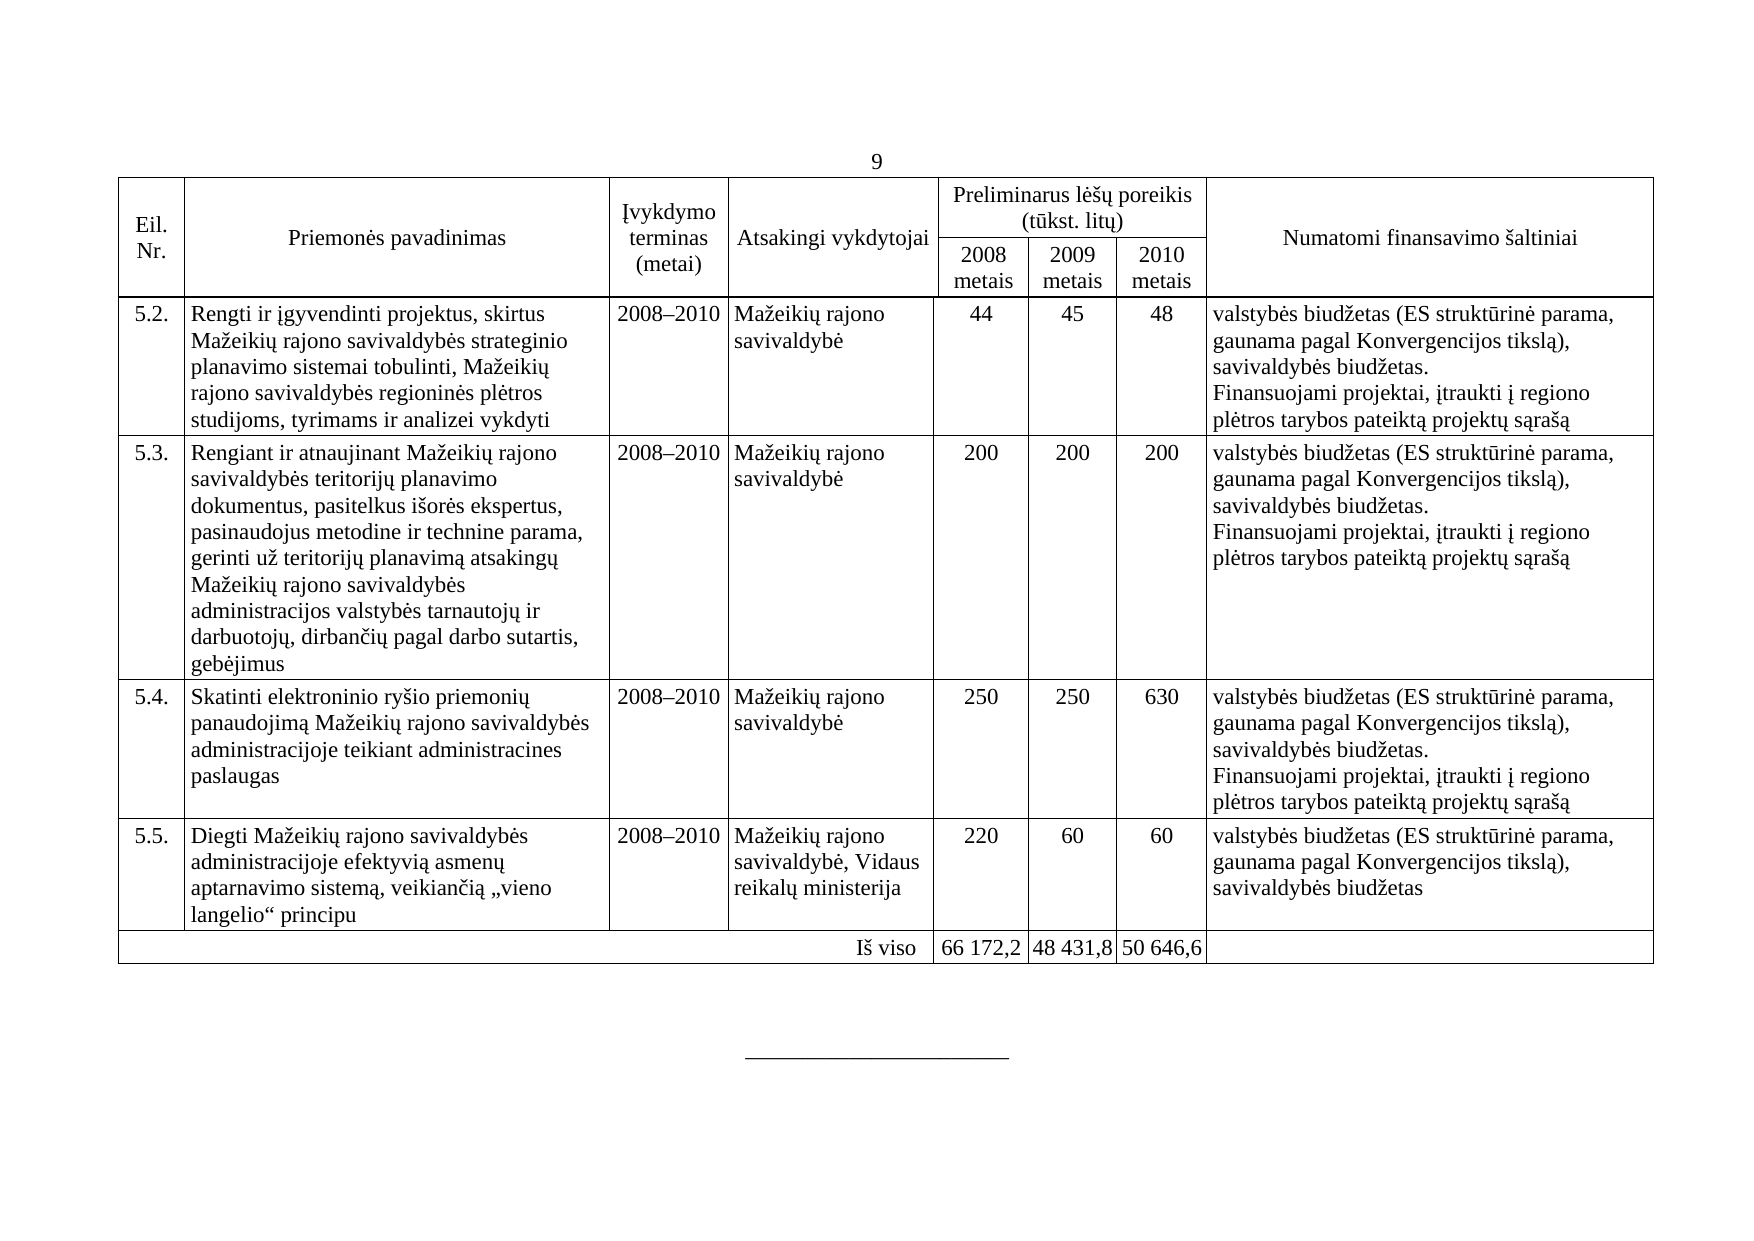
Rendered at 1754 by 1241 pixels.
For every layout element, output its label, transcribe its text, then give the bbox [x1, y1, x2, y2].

table_cell 220 [934, 819, 1028, 930]
table_cell Mažeikių rajono savivaldybė, Vidaus reikalų ministerija [729, 819, 933, 930]
table_cell 48 [1117, 298, 1206, 435]
table_cell 45 [1029, 298, 1116, 435]
table_header Preliminarus lėšų poreikis (tūkst. litų) [939, 178, 1206, 237]
table_header Numatomi finansavimo šaltiniai [1207, 178, 1653, 296]
table_cell 2009 metais [1029, 238, 1116, 296]
table_cell Iš viso [119, 931, 933, 963]
table_cell valstybės biudžetas (ES struktūrinė parama, gaunama pagal Konvergencijos tikslą), savivaldybės biudžetas. Finansuojami projektai, įtraukti į regiono plėtros tarybos pateiktą projektų sąrašą [1207, 436, 1653, 679]
table_cell valstybės biudžetas (ES struktūrinė parama, gaunama pagal Konvergencijos tikslą), savivaldybės biudžetas [1207, 819, 1653, 930]
table_header Atsakingi vykdytojai [729, 178, 938, 296]
table_cell 630 [1117, 680, 1206, 818]
table_cell 5.4. [119, 680, 184, 818]
table_cell 5.5. [119, 819, 184, 930]
text ––––––––––––––––––––––– [118, 1043, 1636, 1070]
table_cell 2010 metais [1117, 238, 1206, 296]
table_cell Mažeikių rajono savivaldybė [729, 680, 933, 818]
table_cell 50 646,6 [1117, 931, 1206, 963]
table_header Eil. Nr. [119, 178, 184, 296]
table_cell Rengti ir įgyvendinti projektus, skirtus Mažeikių rajono savivaldybės strateginio planavimo sistemai tobulinti, Mažeikių rajono savivaldybės regioninės plėtros studijoms, tyrimams ir analizei vykdyti [185, 298, 609, 435]
table_cell valstybės biudžetas (ES struktūrinė parama, gaunama pagal Konvergencijos tikslą), savivaldybės biudžetas. Finansuojami projektai, įtraukti į regiono plėtros tarybos pateiktą projektų sąrašą [1207, 680, 1653, 818]
table_cell 44 [934, 298, 1028, 435]
table_cell valstybės biudžetas (ES struktūrinė parama, gaunama pagal Konvergencijos tikslą), savivaldybės biudžetas. Finansuojami projektai, įtraukti į regiono plėtros tarybos pateiktą projektų sąrašą [1207, 298, 1653, 435]
table_cell 60 [1117, 819, 1206, 930]
table_cell 60 [1029, 819, 1116, 930]
table_cell 2008 metais [939, 238, 1028, 296]
table_cell 200 [934, 436, 1028, 679]
table_cell 200 [1117, 436, 1206, 679]
table_cell Diegti Mažeikių rajono savivaldybės administracijoje efektyvią asmenų aptarnavimo sistemą, veikiančią „vieno langelio“ principu [185, 819, 609, 930]
table_cell 48 431,8 [1029, 931, 1116, 963]
table_cell 5.3. [119, 436, 184, 679]
table_cell Skatinti elektroninio ryšio priemonių panaudojimą Mažeikių rajono savivaldybės administracijoje teikiant administracines paslaugas [185, 680, 609, 818]
table_cell Mažeikių rajono savivaldybė [729, 436, 933, 679]
table_header Priemonės pavadinimas [185, 178, 609, 296]
table_cell 2008–2010 [610, 298, 728, 435]
table_cell 5.2. [119, 298, 184, 435]
table_cell 2008–2010 [610, 680, 728, 818]
table_cell 250 [1029, 680, 1116, 818]
table_cell 2008–2010 [610, 436, 728, 679]
table_cell 250 [934, 680, 1028, 818]
table_cell [1207, 931, 1653, 963]
table_header Įvykdymo terminas (metai) [610, 178, 728, 296]
table_cell 2008–2010 [610, 819, 728, 930]
table_cell Rengiant ir atnaujinant Mažeikių rajono savivaldybės teritorijų planavimo dokumentus, pasitelkus išorės ekspertus, pasinaudojus metodine ir technine parama, gerinti už teritorijų planavimą atsakingų Mažeikių rajono savivaldybės administracijos valstybės tarnautojų ir darbuotojų, dirbančių pagal darbo sutartis, gebėjimus [185, 436, 609, 679]
table_cell Mažeikių rajono savivaldybė [729, 298, 933, 435]
table_cell 66 172,2 [934, 931, 1028, 963]
table_cell 200 [1029, 436, 1116, 679]
